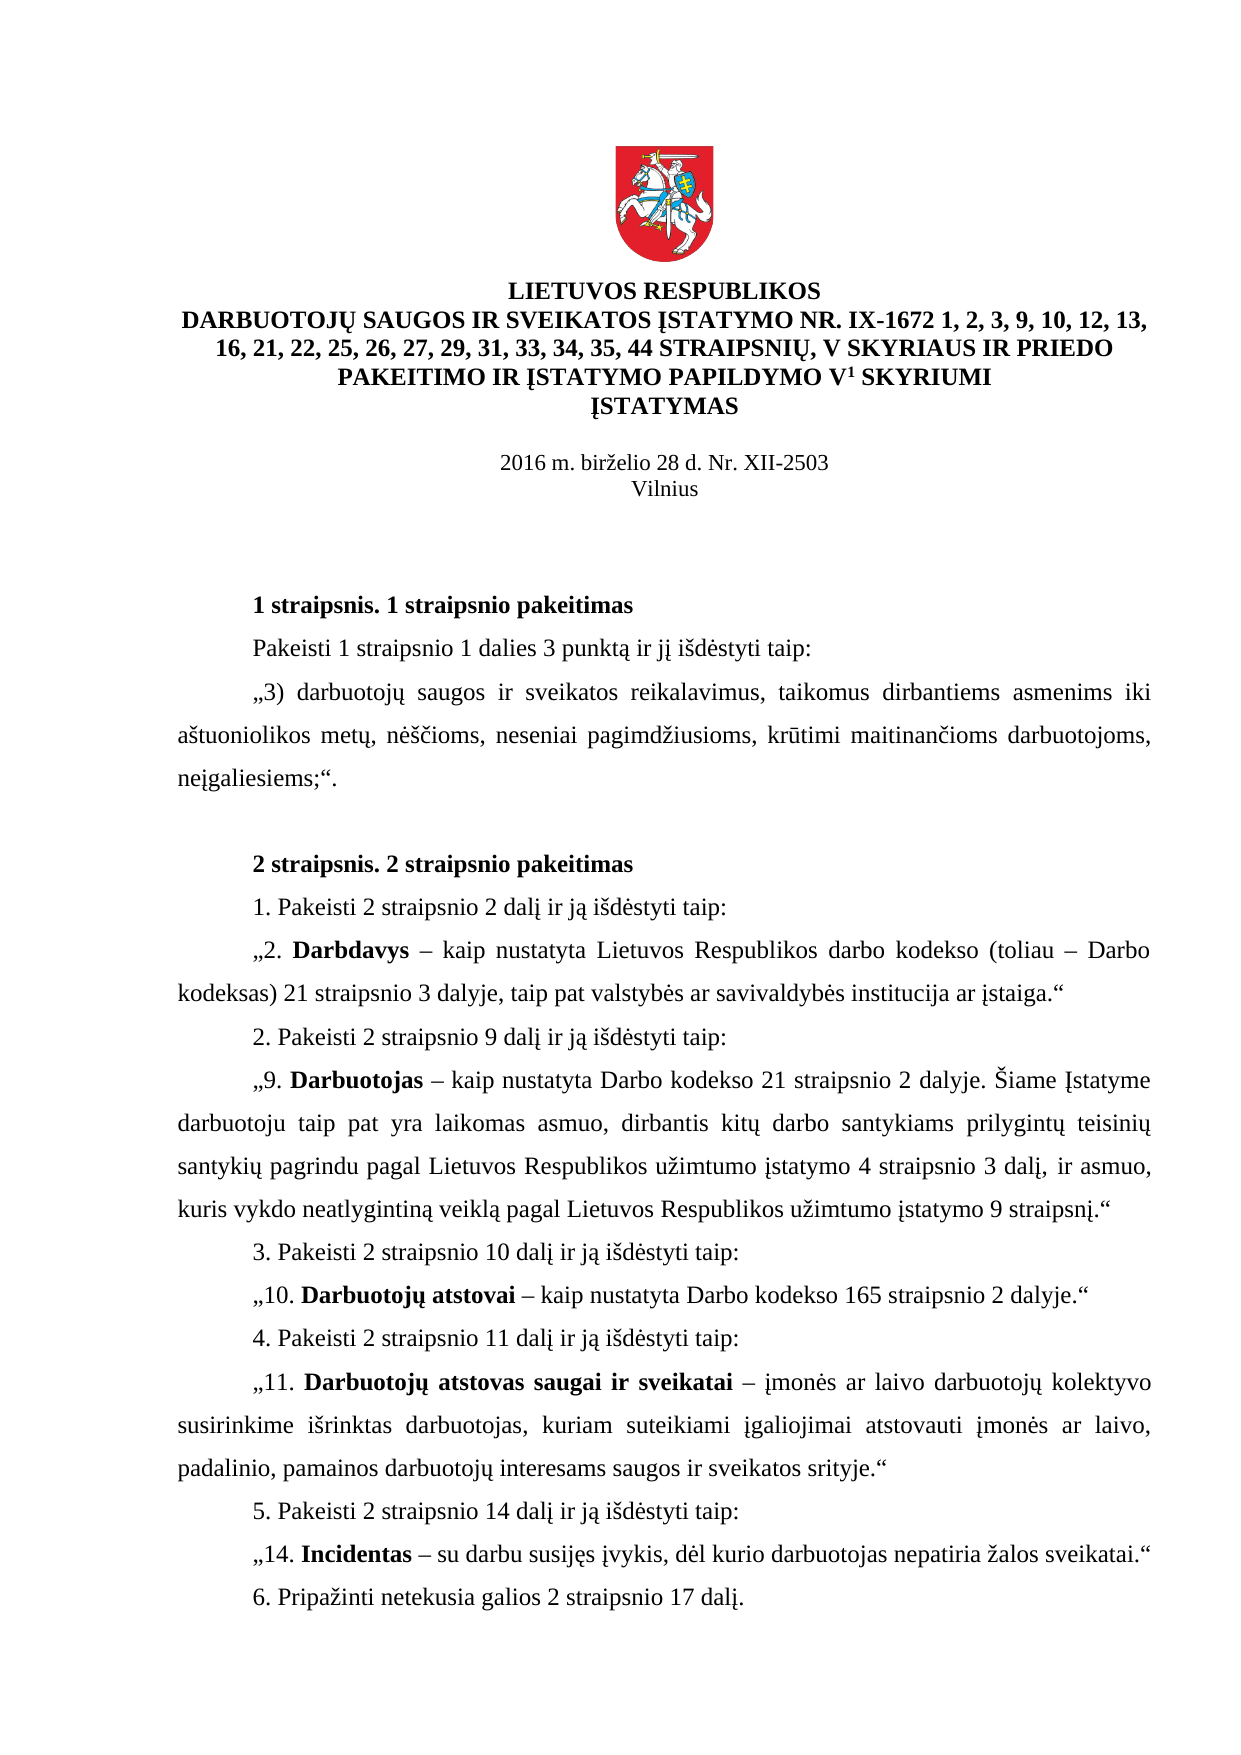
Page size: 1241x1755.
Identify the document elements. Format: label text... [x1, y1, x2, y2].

text ĮSTATYMAS [177, 391, 1152, 420]
text LIETUVOS RESPUBLIKOS [177, 276, 1152, 305]
text DARBUOTOJŲ SAUGOS IR SVEIKATOS ĮSTATYMO NR. IX-1672 1, 2, 3, 9, 10, 12, 13, 16, 21, 22, 25, 26, 27, 29, 31, 33, 34, 35, 44 STRAIPSNIŲ, V SKYRIAUS IR PRIEDO PAKEITIMO IR ĮSTATYMO PAPILDYMO V1 SKYRIUMI [177, 305, 1152, 391]
text „14. Incidentas – su darbu susijęs įvykis, dėl kurio darbuotojas nepatiria žalos sveikatai.“ [177, 1539, 1152, 1568]
text „11. Darbuotojų atstovas saugai ir sveikatai – įmonės ar laivo darbuotojų kolektyvo susirinkime išrinktas darbuotojas, kuriam suteikiami įgaliojimai atstovauti įmonės ar laivo, padalinio, pamainos darbuotojų interesams saugos ir sveikatos srityje.“ [177, 1367, 1152, 1482]
text 1. Pakeisti 2 straipsnio 2 dalį ir ją išdėstyti taip: [177, 892, 1152, 921]
text 2 straipsnis. 2 straipsnio pakeitimas [177, 849, 1152, 878]
text 1 straipsnis. 1 straipsnio pakeitimas [177, 590, 1152, 619]
text Pakeisti 1 straipsnio 1 dalies 3 punktą ir jį išdėstyti taip: [177, 633, 1152, 662]
text 2. Pakeisti 2 straipsnio 9 dalį ir ją išdėstyti taip: [177, 1022, 1152, 1050]
text 5. Pakeisti 2 straipsnio 14 dalį ir ją išdėstyti taip: [177, 1496, 1152, 1525]
text 3. Pakeisti 2 straipsnio 10 dalį ir ją išdėstyti taip: [177, 1237, 1152, 1266]
text 2016 m. birželio 28 d. Nr. XII-2503 [177, 448, 1152, 475]
text 4. Pakeisti 2 straipsnio 11 dalį ir ją išdėstyti taip: [177, 1323, 1152, 1352]
text Vilnius [177, 475, 1152, 501]
text „3) darbuotojų saugos ir sveikatos reikalavimus, taikomus dirbantiems asmenims iki aštuoniolikos metų, nėščioms, neseniai pagimdžiusioms, krūtimi maitinančioms darbuotojoms, neįgaliesiems;“. [177, 677, 1152, 792]
text „10. Darbuotojų atstovai – kaip nustatyta Darbo kodekso 165 straipsnio 2 dalyje.“ [177, 1280, 1152, 1309]
text „9. Darbuotojas – kaip nustatyta Darbo kodekso 21 straipsnio 2 dalyje. Šiame Įstatyme darbuotoju taip pat yra laikomas asmuo, dirbantis kitų darbo santykiams prilygintų teisinių santykių pagrindu pagal Lietuvos Respublikos užimtumo įstatymo 4 straipsnio 3 dalį, ir asmuo, kuris vykdo neatlygintiną veiklą pagal Lietuvos Respublikos užimtumo įstatymo 9 straipsnį.“ [177, 1065, 1152, 1223]
text „2. Darbdavys – kaip nustatyta Lietuvos Respublikos darbo kodekso (toliau – Darbo kodeksas) 21 straipsnio 3 dalyje, taip pat valstybės ar savivaldybės institucija ar įstaiga.“ [177, 935, 1152, 1007]
text 6. Pripažinti netekusia galios 2 straipsnio 17 dalį. [177, 1582, 1152, 1611]
